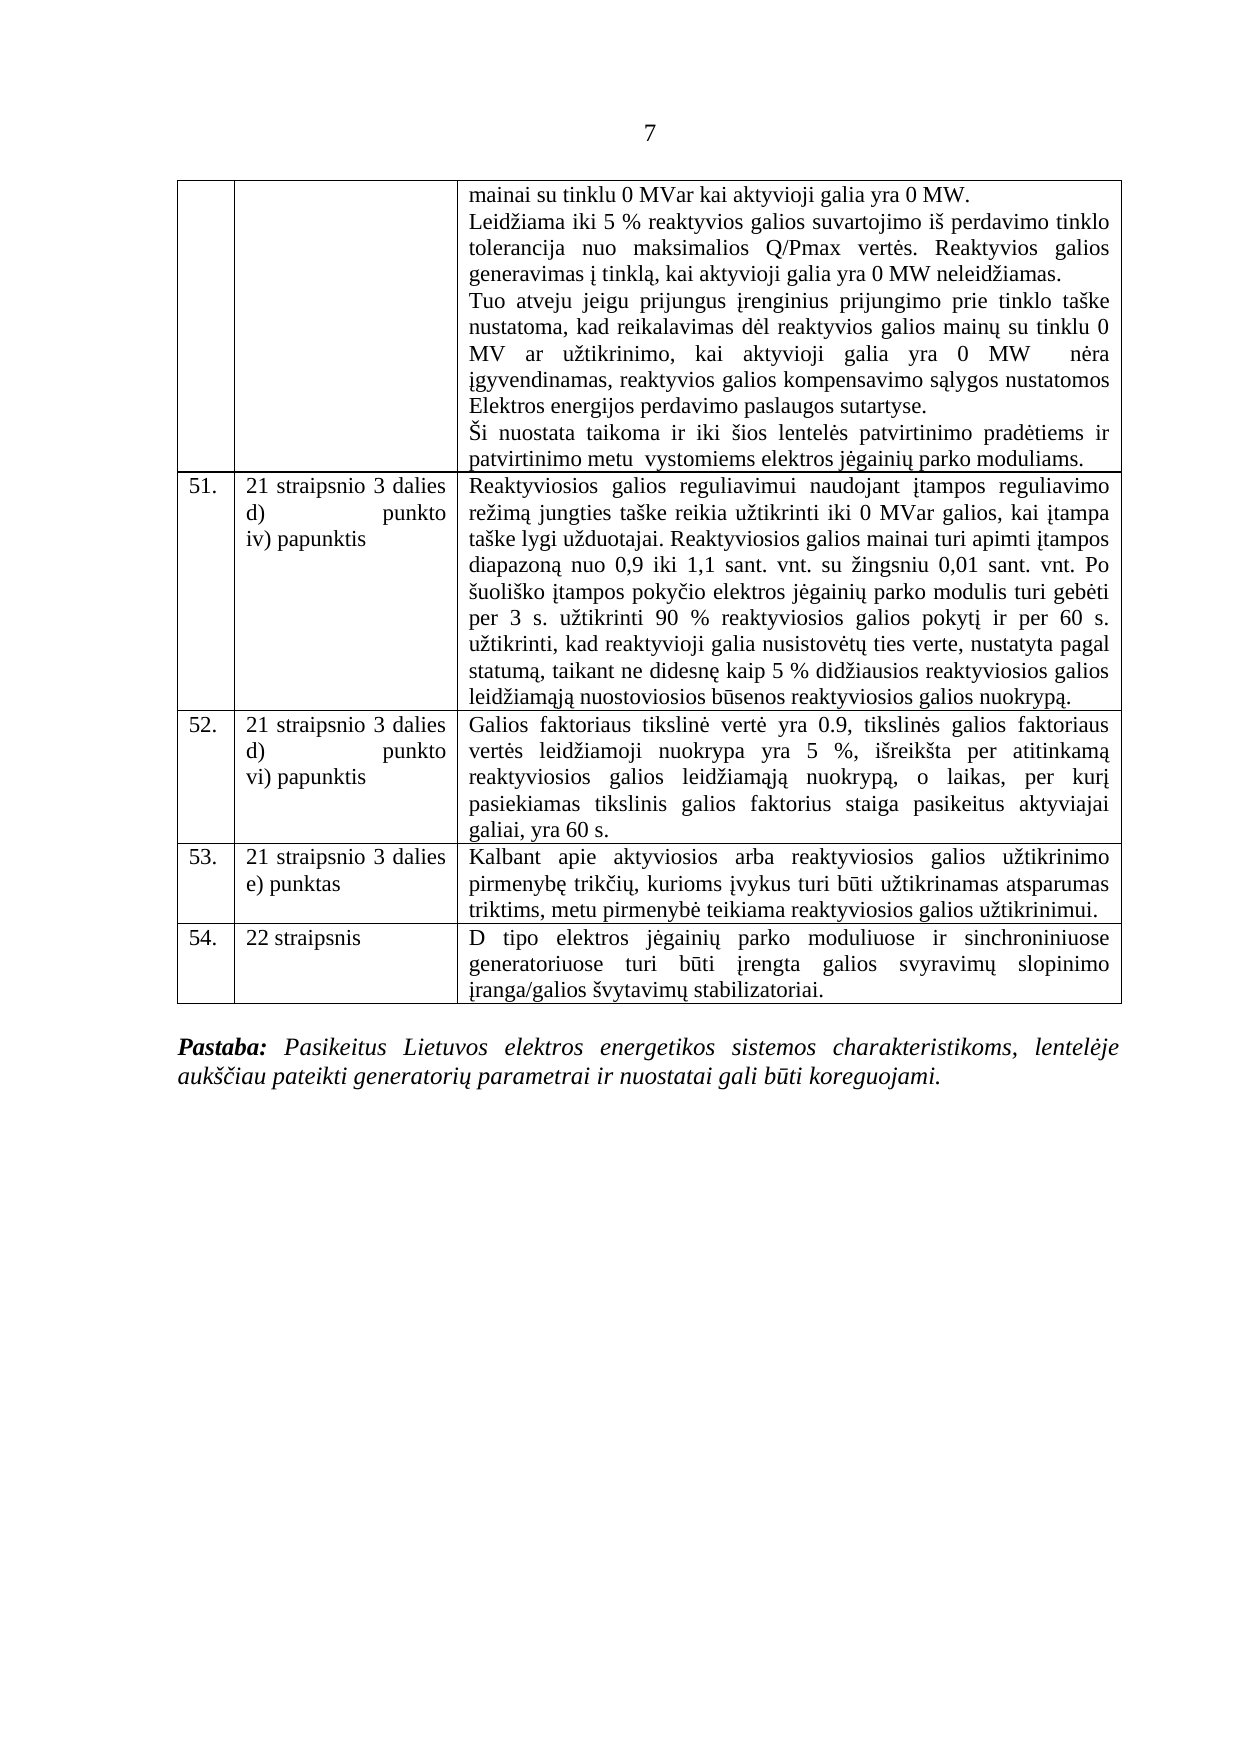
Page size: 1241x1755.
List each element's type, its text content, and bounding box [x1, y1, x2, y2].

table_cell 21 straipsnio 3 dalies d) punkto vi) papunktis [235, 711, 457, 842]
table_cell 22 straipsnis [235, 924, 457, 1003]
table_cell D tipo elektros jėgainių parko moduliuose ir sinchroniniuose generatoriuose turi būti įrengta galios svyravimų slopinimo įranga/galios švytavimų stabilizatoriai. [458, 924, 1121, 1003]
table_cell [178, 181, 234, 471]
table_cell 53. [178, 844, 234, 922]
table_cell 54. [178, 924, 234, 1003]
table_cell Kalbant apie aktyviosios arba reaktyviosios galios užtikrinimo pirmenybę trikčių, kurioms įvykus turi būti užtikrinamas atsparumas triktims, metu pirmenybė teikiama reaktyviosios galios užtikrinimui. [458, 844, 1121, 922]
table_cell 21 straipsnio 3 dalies d) punkto iv) papunktis [235, 473, 457, 709]
table_cell 21 straipsnio 3 dalies e) punktas [235, 844, 457, 922]
table_cell Galios faktoriaus tikslinė vertė yra 0.9, tikslinės galios faktoriaus vertės leidžiamoji nuokrypa yra 5 %, išreikšta per atitinkamą reaktyviosios galios leidžiamąją nuokrypą, o laikas, per kurį pasiekiamas tikslinis galios faktorius staiga pasikeitus aktyviajai galiai, yra 60 s. [458, 711, 1121, 842]
text Pastaba: Pasikeitus Lietuvos elektros energetikos sistemos charakteristikoms, lentelėje aukščiau pateikti generatorių parametrai ir nuostatai gali būti koreguojami. [177, 1032, 1122, 1090]
table_cell Reaktyviosios galios reguliavimui naudojant įtampos reguliavimo režimą jungties taške reikia užtikrinti iki 0 MVar galios, kai įtampa taške lygi užduotajai. Reaktyviosios galios mainai turi apimti įtampos diapazoną nuo 0,9 iki 1,1 sant. vnt. su žingsniu 0,01 sant. vnt. Po šuoliško įtampos pokyčio elektros jėgainių parko modulis turi gebėti per 3 s. užtikrinti 90 % reaktyviosios galios pokytį ir per 60 s. užtikrinti, kad reaktyvioji galia nusistovėtų ties verte, nustatyta pagal statumą, taikant ne didesnę kaip 5 % didžiausios reaktyviosios galios leidžiamąją nuostoviosios būsenos reaktyviosios galios nuokrypą. [458, 473, 1121, 709]
table_cell mainai su tinklu 0 MVar kai aktyvioji galia yra 0 MW. Leidžiama iki 5 % reaktyvios galios suvartojimo iš perdavimo tinklo tolerancija nuo maksimalios Q/Pmax vertės. Reaktyvios galios generavimas į tinklą, kai aktyvioji galia yra 0 MW neleidžiamas. Tuo atveju jeigu prijungus įrenginius prijungimo prie tinklo taške nustatoma, kad reikalavimas dėl reaktyvios galios mainų su tinklu 0 MV ar užtikrinimo, kai aktyvioji galia yra 0 MW nėra įgyvendinamas, reaktyvios galios kompensavimo sąlygos nustatomos Elektros energijos perdavimo paslaugos sutartyse. Ši nuostata taikoma ir iki šios lentelės patvirtinimo pradėtiems ir patvirtinimo metu vystomiems elektros jėgainių parko moduliams. [458, 181, 1121, 471]
table_cell 52. [178, 711, 234, 842]
table_cell 51. [178, 473, 234, 709]
table_cell [235, 181, 457, 471]
